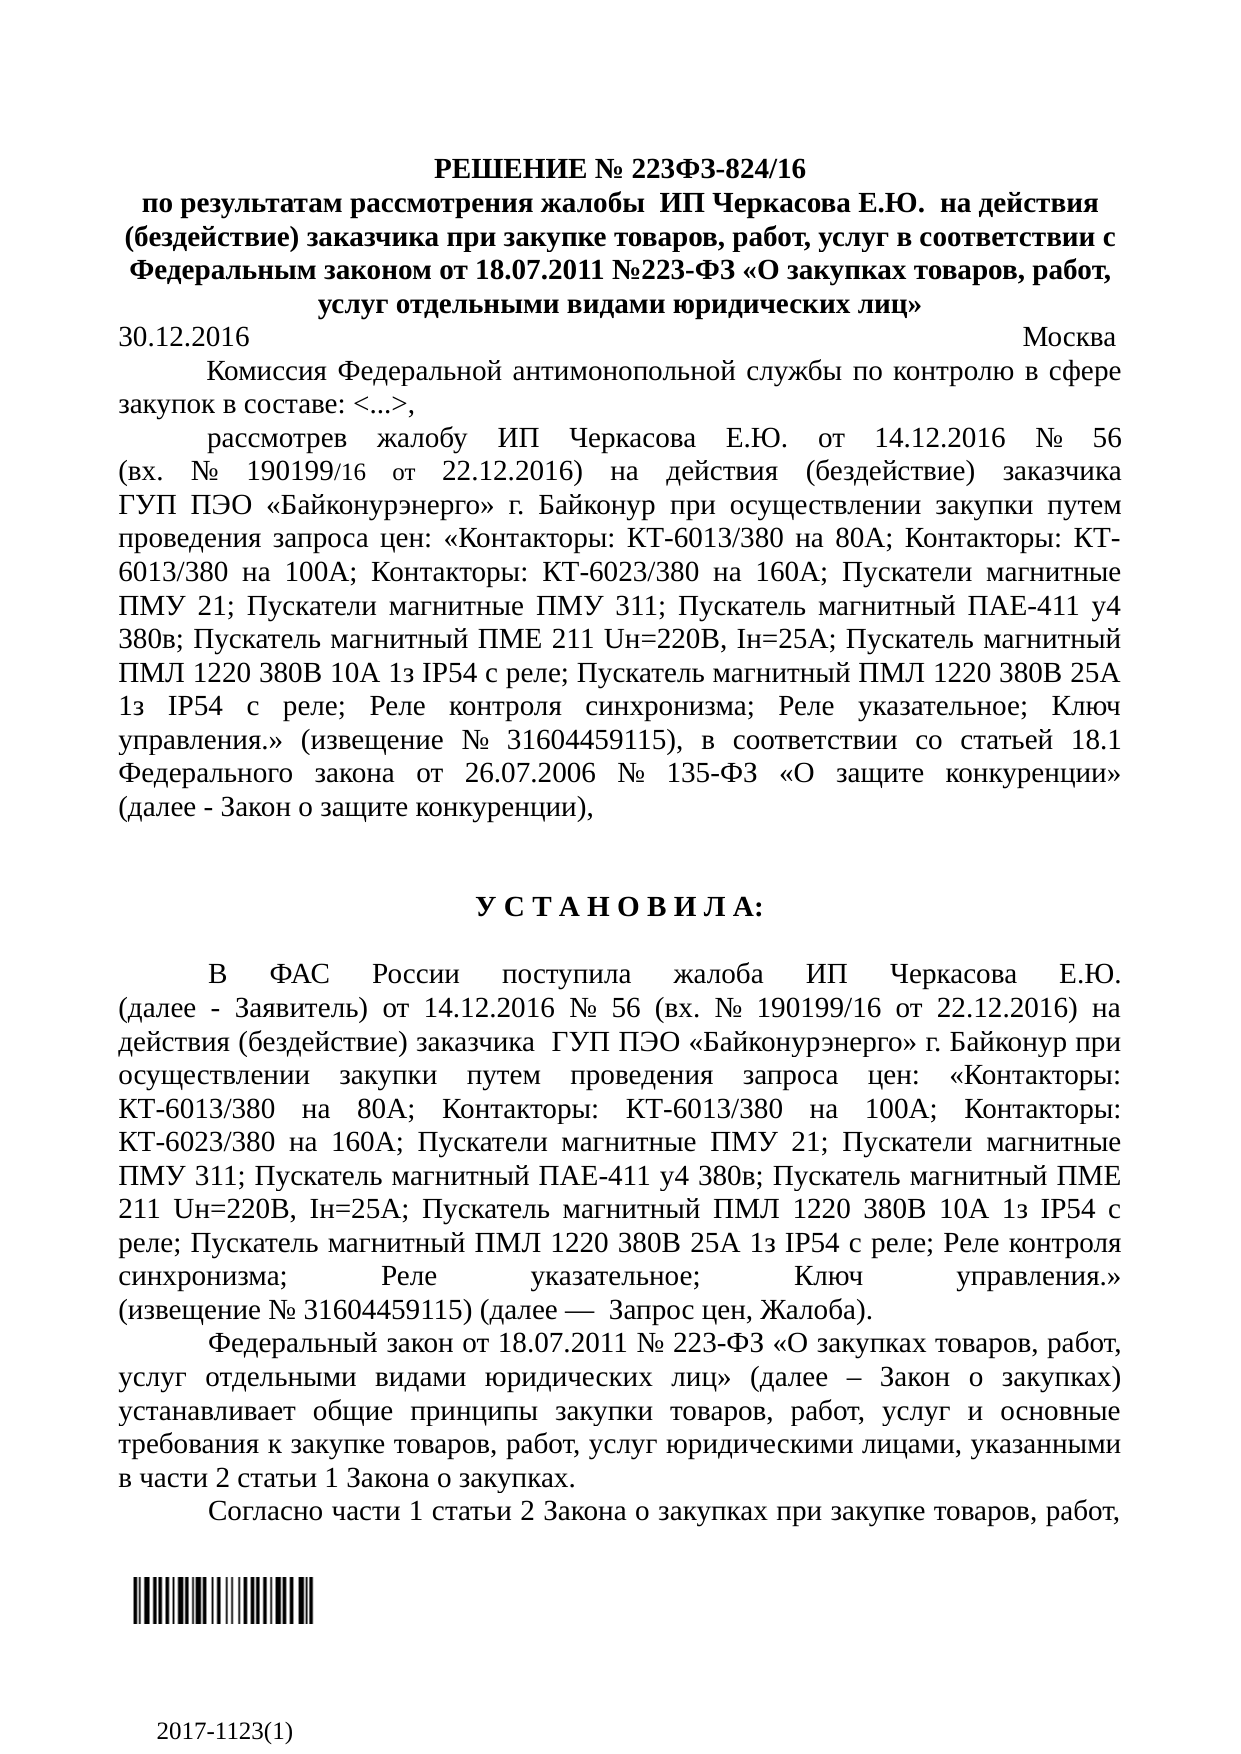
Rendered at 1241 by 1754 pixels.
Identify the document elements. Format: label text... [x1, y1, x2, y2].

text Комиссия Федеральной антимонопольной службы по контролю в сфере закупок в составе: <...>, [118, 353, 1122, 420]
text рассмотрев жалобу ИП Черкасова Е.Ю. от 14.12.2016 № 56 (вх. № 190199/16 от 22.12.2016) на действия (бездействие) заказчика ГУП ПЭО «Байконурэнерго» г. Байконур при осуществлении закупки путем проведения запроса цен: «Контакторы: КТ-6013/380 на 80А; Контакторы: КТ-6013/380 на 100А; Контакторы: КТ-6023/380 на 160А; Пускатели магнитные ПМУ 21; Пускатели магнитные ПМУ 311; Пускатель магнитный ПАЕ-411 у4 380в; Пускатель магнитный ПМЕ 211 Uн=220В, Iн=25А; Пускатель магнитный ПМЛ 1220 380В 10А 1з IP54 с реле; Пускатель магнитный ПМЛ 1220 380В 25А 1з IP54 с реле; Реле контроля синхронизма; Реле указательное; Ключ управления.» (извещение № 31604459115), в соответствии со статьей 18.1 Федерального закона от 26.07.2006 № 135-ФЗ «О защите конкуренции» (далее - Закон о защите конкуренции), [118, 420, 1122, 822]
text В ФАС России поступила жалоба ИП Черкасова Е.Ю. (далее - Заявитель) от 14.12.2016 № 56 (вх. № 190199/16 от 22.12.2016) на действия (бездействие) заказчика ГУП ПЭО «Байконурэнерго» г. Байконур при осуществлении закупки путем проведения запроса цен: «Контакторы: КТ-6013/380 на 80А; Контакторы: КТ-6013/380 на 100А; Контакторы: КТ-6023/380 на 160А; Пускатели магнитные ПМУ 21; Пускатели магнитные ПМУ 311; Пускатель магнитный ПАЕ-411 у4 380в; Пускатель магнитный ПМЕ 211 Uн=220В, Iн=25А; Пускатель магнитный ПМЛ 1220 380В 10А 1з IP54 с реле; Пускатель магнитный ПМЛ 1220 380В 25А 1з IP54 с реле; Реле контроля синхронизма; Реле указательное; Ключ управления.» (извещение № 31604459115) (далее — Запрос цен, Жалоба). [118, 957, 1122, 1326]
text Согласно части 1 статьи 2 Закона о закупках при закупке товаров, работ, [118, 1493, 1122, 1527]
picture [118, 1577, 331, 1624]
text Федеральный закон от 18.07.2011 № 223-ФЗ «О закупках товаров, работ, услуг отдельными видами юридических лиц» (далее – Закон о закупках) устанавливает общие принципы закупки товаров, работ, услуг и основные требования к закупке товаров, работ, услуг юридическими лицами, указанными в части 2 статьи 1 Закона о закупках. [118, 1326, 1122, 1493]
text 30.12.2016 Москва [118, 319, 1122, 353]
text РЕШЕНИЕ № 223ФЗ-824/16 [118, 152, 1122, 185]
text У С Т А Н О В И Л А: [117, 889, 1122, 923]
text по результатам рассмотрения жалобы ИП Черкасова Е.Ю. на действия (бездействие) заказчика при закупке товаров, работ, услуг в соответствии с Федеральным законом от 18.07.2011 №223-ФЗ «О закупках товаров, работ, услуг отдельными видами юридических лиц» [118, 185, 1122, 319]
